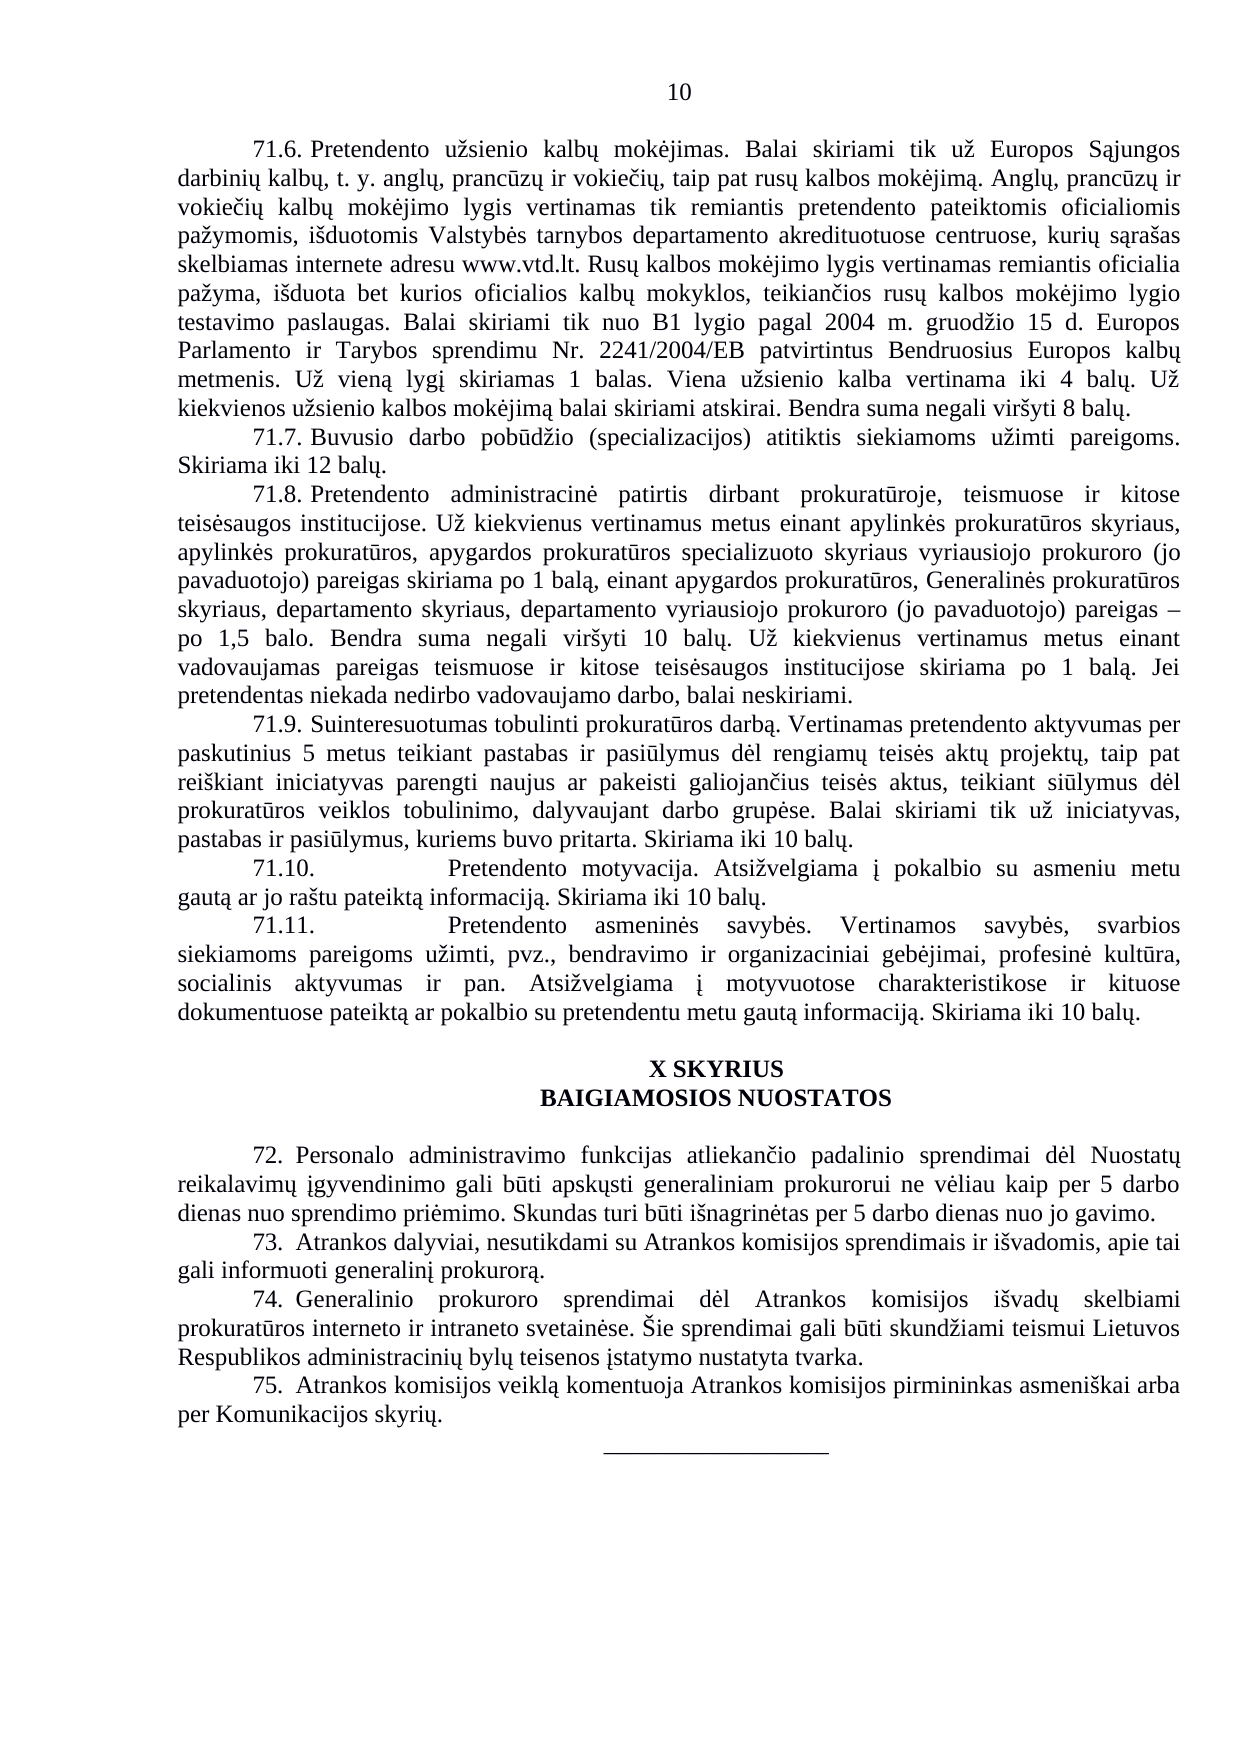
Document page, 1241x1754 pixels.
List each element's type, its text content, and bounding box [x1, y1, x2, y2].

text 71.6. Pretendento užsienio kalbų mokėjimas. Balai skiriami tik už Europos Sąjungos darbinių kalbų, t. y. anglų, prancūzų ir vokiečių, taip pat rusų kalbos mokėjimą. Anglų, prancūzų ir vokiečių kalbų mokėjimo lygis vertinamas tik remiantis pretendento pateiktomis oficialiomis pažymomis, išduotomis Valstybės tarnybos departamento akredituotuose centruose, kurių sąrašas skelbiamas internete adresu www.vtd.lt. Rusų kalbos mokėjimo lygis vertinamas remiantis oficialia pažyma, išduota bet kurios oficialios kalbų mokyklos, teikiančios rusų kalbos mokėjimo lygio testavimo paslaugas. Balai skiriami tik nuo B1 lygio pagal 2004 m. gruodžio 15 d. Europos Parlamento ir Tarybos sprendimu Nr. 2241/2004/EB patvirtintus Bendruosius Europos kalbų metmenis. Už vieną lygį skiriamas 1 balas. Viena užsienio kalba vertinama iki 4 balų. Už kiekvienos užsienio kalbos mokėjimą balai skiriami atskirai. Bendra suma negali viršyti 8 balų. [177, 134, 1181, 422]
text 71.11. Pretendento asmeninės savybės. Vertinamos savybės, svarbios siekiamoms pareigoms užimti, pvz., bendravimo ir organizaciniai gebėjimai, profesinė kultūra, socialinis aktyvumas ir pan. Atsižvelgiama į motyvuotose charakteristikose ir kituose dokumentuose pateiktą ar pokalbio su pretendentu metu gautą informaciją. Skiriama iki 10 balų. [177, 911, 1181, 1026]
text 73. Atrankos dalyviai, nesutikdami su Atrankos komisijos sprendimais ir išvadomis, apie tai gali informuoti generalinį prokurorą. [177, 1227, 1181, 1284]
text 71.9. Suinteresuotumas tobulinti prokuratūros darbą. Vertinamas pretendento aktyvumas per paskutinius 5 metus teikiant pastabas ir pasiūlymus dėl rengiamų teisės aktų projektų, taip pat reiškiant iniciatyvas parengti naujus ar pakeisti galiojančius teisės aktus, teikiant siūlymus dėl prokuratūros veiklos tobulinimo, dalyvaujant darbo grupėse. Balai skiriami tik už iniciatyvas, pastabas ir pasiūlymus, kuriems buvo pritarta. Skiriama iki 10 balų. [177, 709, 1181, 853]
text 71.10. Pretendento motyvacija. Atsižvelgiama į pokalbio su asmeniu metu gautą ar jo raštu pateiktą informaciją. Skiriama iki 10 balų. [177, 853, 1181, 911]
text X SKYRIUS [177, 1054, 1181, 1083]
text 74. Generalinio prokuroro sprendimai dėl Atrankos komisijos išvadų skelbiami prokuratūros interneto ir intraneto svetainėse. Šie sprendimai gali būti skundžiami teismui Lietuvos Respublikos administracinių bylų teisenos įstatymo nustatyta tvarka. [177, 1284, 1181, 1371]
text 72. Personalo administravimo funkcijas atliekančio padalinio sprendimai dėl Nuostatų reikalavimų įgyvendinimo gali būti apskųsti generaliniam prokurorui ne vėliau kaip per 5 darbo dienas nuo sprendimo priėmimo. Skundas turi būti išnagrinėtas per 5 darbo dienas nuo jo gavimo. [177, 1141, 1181, 1227]
text BAIGIAMOSIOS NUOSTATOS [177, 1083, 1181, 1112]
text 71.7. Buvusio darbo pobūdžio (specializacijos) atitiktis siekiamoms užimti pareigoms. Skiriama iki 12 balų. [177, 422, 1181, 479]
text __________________ [177, 1428, 1181, 1457]
text 71.8. Pretendento administracinė patirtis dirbant prokuratūroje, teismuose ir kitose teisėsaugos institucijose. Už kiekvienus vertinamus metus einant apylinkės prokuratūros skyriaus, apylinkės prokuratūros, apygardos prokuratūros specializuoto skyriaus vyriausiojo prokuroro (jo pavaduotojo) pareigas skiriama po 1 balą, einant apygardos prokuratūros, Generalinės prokuratūros skyriaus, departamento skyriaus, departamento vyriausiojo prokuroro (jo pavaduotojo) pareigas – po 1,5 balo. Bendra suma negali viršyti 10 balų. Už kiekvienus vertinamus metus einant vadovaujamas pareigas teismuose ir kitose teisėsaugos institucijose skiriama po 1 balą. Jei pretendentas niekada nedirbo vadovaujamo darbo, balai neskiriami. [177, 479, 1181, 709]
text 75. Atrankos komisijos veiklą komentuoja Atrankos komisijos pirmininkas asmeniškai arba per Komunikacijos skyrių. [177, 1371, 1181, 1428]
